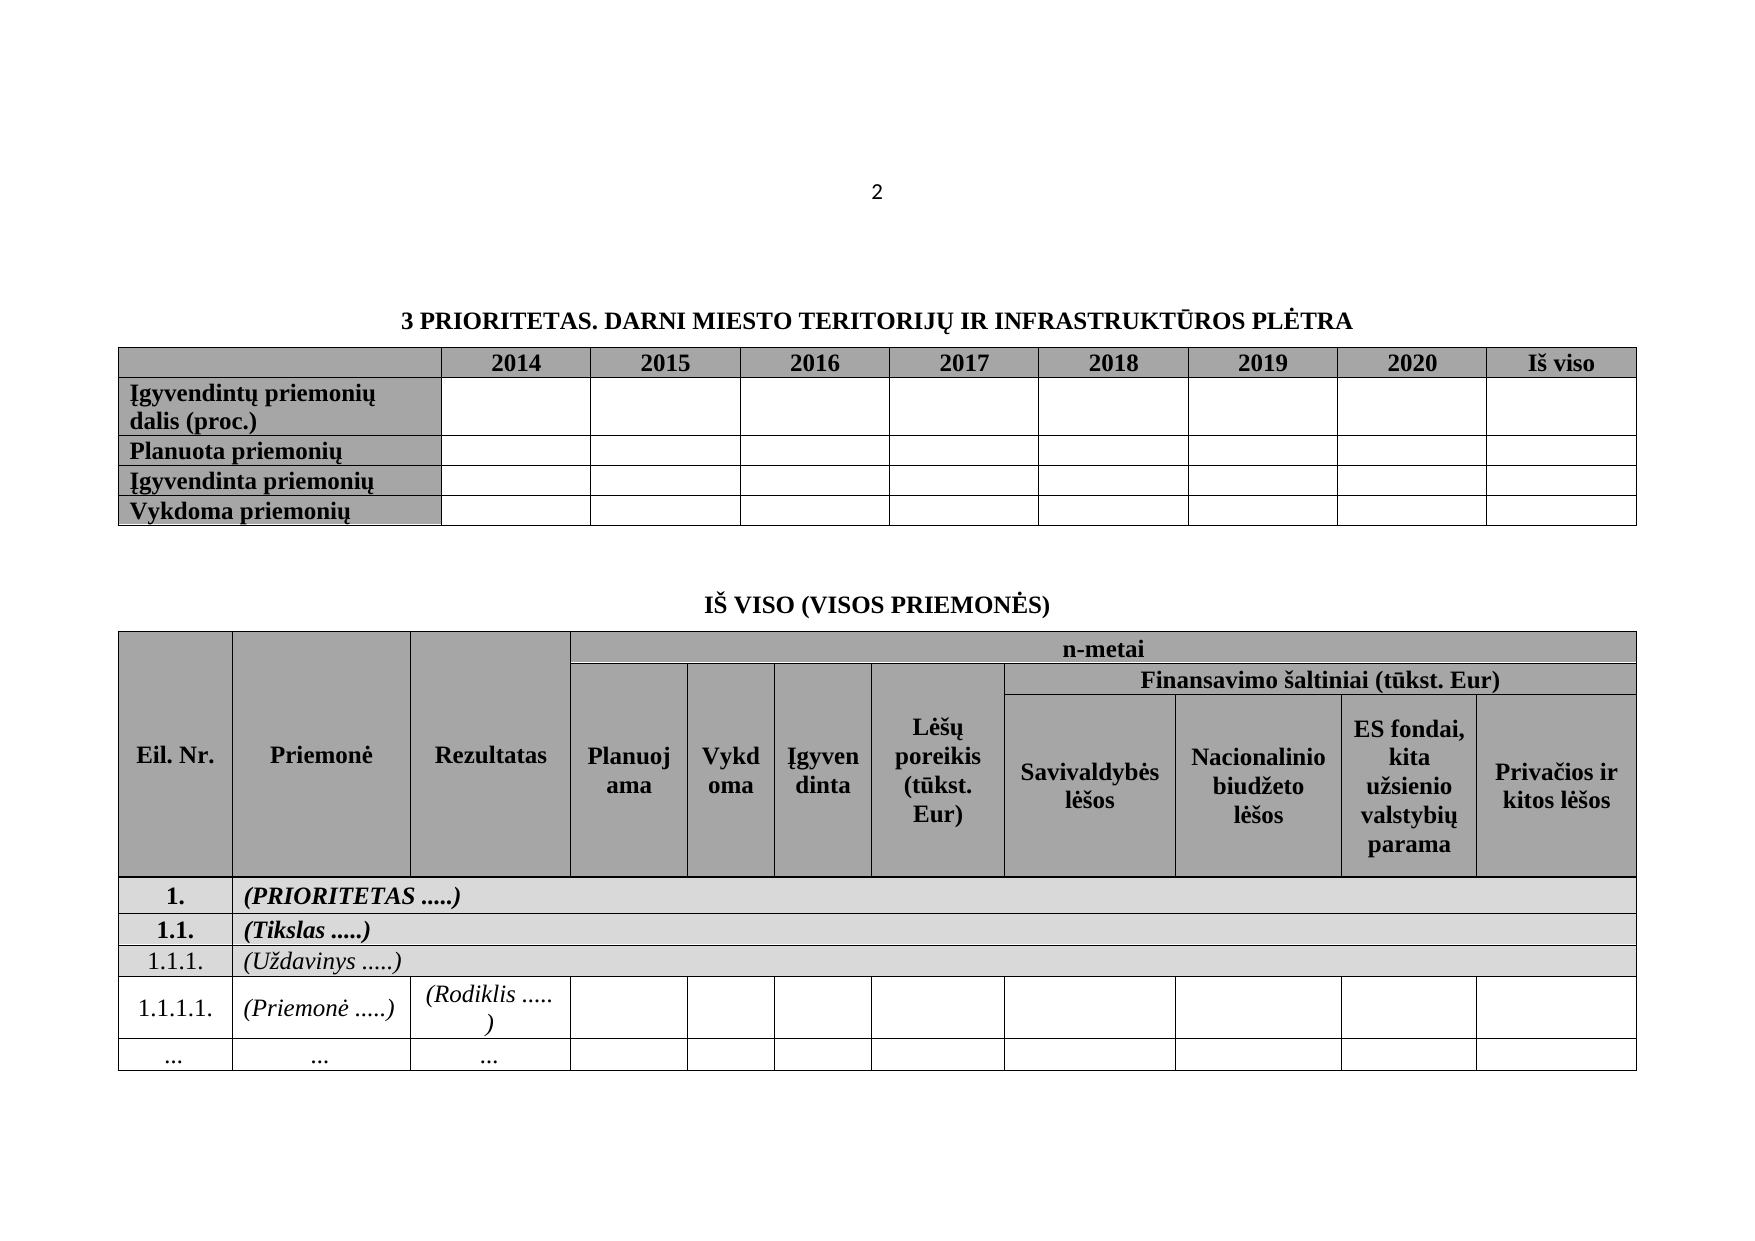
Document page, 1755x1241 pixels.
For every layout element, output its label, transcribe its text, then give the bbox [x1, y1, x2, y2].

table_cell [1477, 1039, 1636, 1070]
table_cell [1342, 977, 1476, 1038]
table_cell [591, 466, 740, 495]
table_cell [1189, 466, 1337, 495]
table_cell Vykdoma priemonių [119, 496, 441, 524]
table_cell [1189, 496, 1337, 524]
table_header Iš viso [1487, 348, 1636, 377]
table_cell [442, 436, 590, 465]
table_cell [442, 378, 590, 435]
table_cell [872, 977, 1004, 1038]
table_header 2015 [591, 348, 740, 377]
table_header 2017 [890, 348, 1038, 377]
table_cell [741, 466, 889, 495]
table_cell Savivaldybės lėšos [1005, 695, 1175, 876]
table_cell [872, 1039, 1004, 1070]
table_cell [1338, 378, 1486, 435]
table_cell Lėšų poreikis (tūkst. Eur) [872, 664, 1004, 876]
text IŠ VISO (VISOS PRIEMONĖS) [118, 590, 1636, 619]
table_cell Įgyvendinta priemonių [119, 466, 441, 495]
table_cell Nacionalinio biudžeto lėšos [1176, 695, 1341, 876]
table_cell Privačios ir kitos lėšos [1477, 695, 1636, 876]
table_cell [1039, 436, 1188, 465]
table_cell [890, 436, 1038, 465]
table_cell [1338, 496, 1486, 524]
table_cell [1338, 466, 1486, 495]
table_cell (PRIORITETAS .....) [233, 878, 1636, 913]
table_cell [1039, 496, 1188, 524]
table_cell Finansavimo šaltiniai (tūkst. Eur) [1005, 664, 1636, 694]
table_cell [890, 466, 1038, 495]
table_cell (Uždavinys .....) [233, 946, 1636, 976]
table_header 2016 [741, 348, 889, 377]
table_cell ES fondai, kita užsienio valstybių parama [1342, 695, 1476, 876]
table_cell Vykdoma [688, 664, 774, 876]
table_cell [741, 436, 889, 465]
table_cell [1487, 436, 1636, 465]
table_cell [1487, 496, 1636, 524]
table_cell (Rodiklis .....) [411, 977, 570, 1038]
table_cell ... [119, 1039, 232, 1070]
table_cell [890, 496, 1038, 524]
table_cell [1176, 1039, 1341, 1070]
table_cell 1. [119, 878, 232, 913]
table_cell [1342, 1039, 1476, 1070]
table_cell [1039, 378, 1188, 435]
table_cell Planuota priemonių [119, 436, 441, 465]
table_header 2014 [442, 348, 590, 377]
table_header Priemonė [233, 632, 410, 876]
table_header 2019 [1189, 348, 1337, 377]
table_cell 1.1.1.1. [119, 977, 232, 1038]
table_cell [571, 977, 687, 1038]
table_cell 1.1. [119, 914, 232, 944]
table_cell [1039, 466, 1188, 495]
table_header n-metai [571, 632, 1636, 662]
text 3 PRIORITETAS. DARNI MIESTO TERITORIJŲ IR INFRASTRUKTŪROS PLĖTRA [118, 306, 1636, 335]
table_cell [741, 378, 889, 435]
table_cell [775, 977, 871, 1038]
table_header 2020 [1338, 348, 1486, 377]
table_cell [688, 977, 774, 1038]
table_header [119, 348, 441, 377]
table_cell [1189, 378, 1337, 435]
table_cell Planuojama [571, 664, 687, 876]
table_cell (Priemonė .....) [233, 977, 410, 1038]
table_cell Įgyvendintų priemonių dalis (proc.) [119, 378, 441, 435]
table_cell [688, 1039, 774, 1070]
table_cell Įgyvendinta [775, 664, 871, 876]
table_cell ... [411, 1039, 570, 1070]
table_cell [1338, 436, 1486, 465]
table_cell [1487, 378, 1636, 435]
table_cell [591, 496, 740, 524]
table_cell [1189, 436, 1337, 465]
table_cell [775, 1039, 871, 1070]
table_header 2018 [1039, 348, 1188, 377]
table_header Rezultatas [411, 632, 570, 876]
table_cell [1176, 977, 1341, 1038]
table_cell [1477, 977, 1636, 1038]
table_cell [442, 496, 590, 524]
table_cell [890, 378, 1038, 435]
table_cell [1487, 466, 1636, 495]
table_cell (Tikslas .....) [233, 914, 1636, 944]
table_cell [1005, 977, 1175, 1038]
table_cell ... [233, 1039, 410, 1070]
table_cell [442, 466, 590, 495]
table_cell [591, 378, 740, 435]
table_cell [741, 496, 889, 524]
table_cell [591, 436, 740, 465]
table_cell [571, 1039, 687, 1070]
table_cell 1.1.1. [119, 946, 232, 976]
table_cell [1005, 1039, 1175, 1070]
table_header Eil. Nr. [119, 632, 232, 876]
